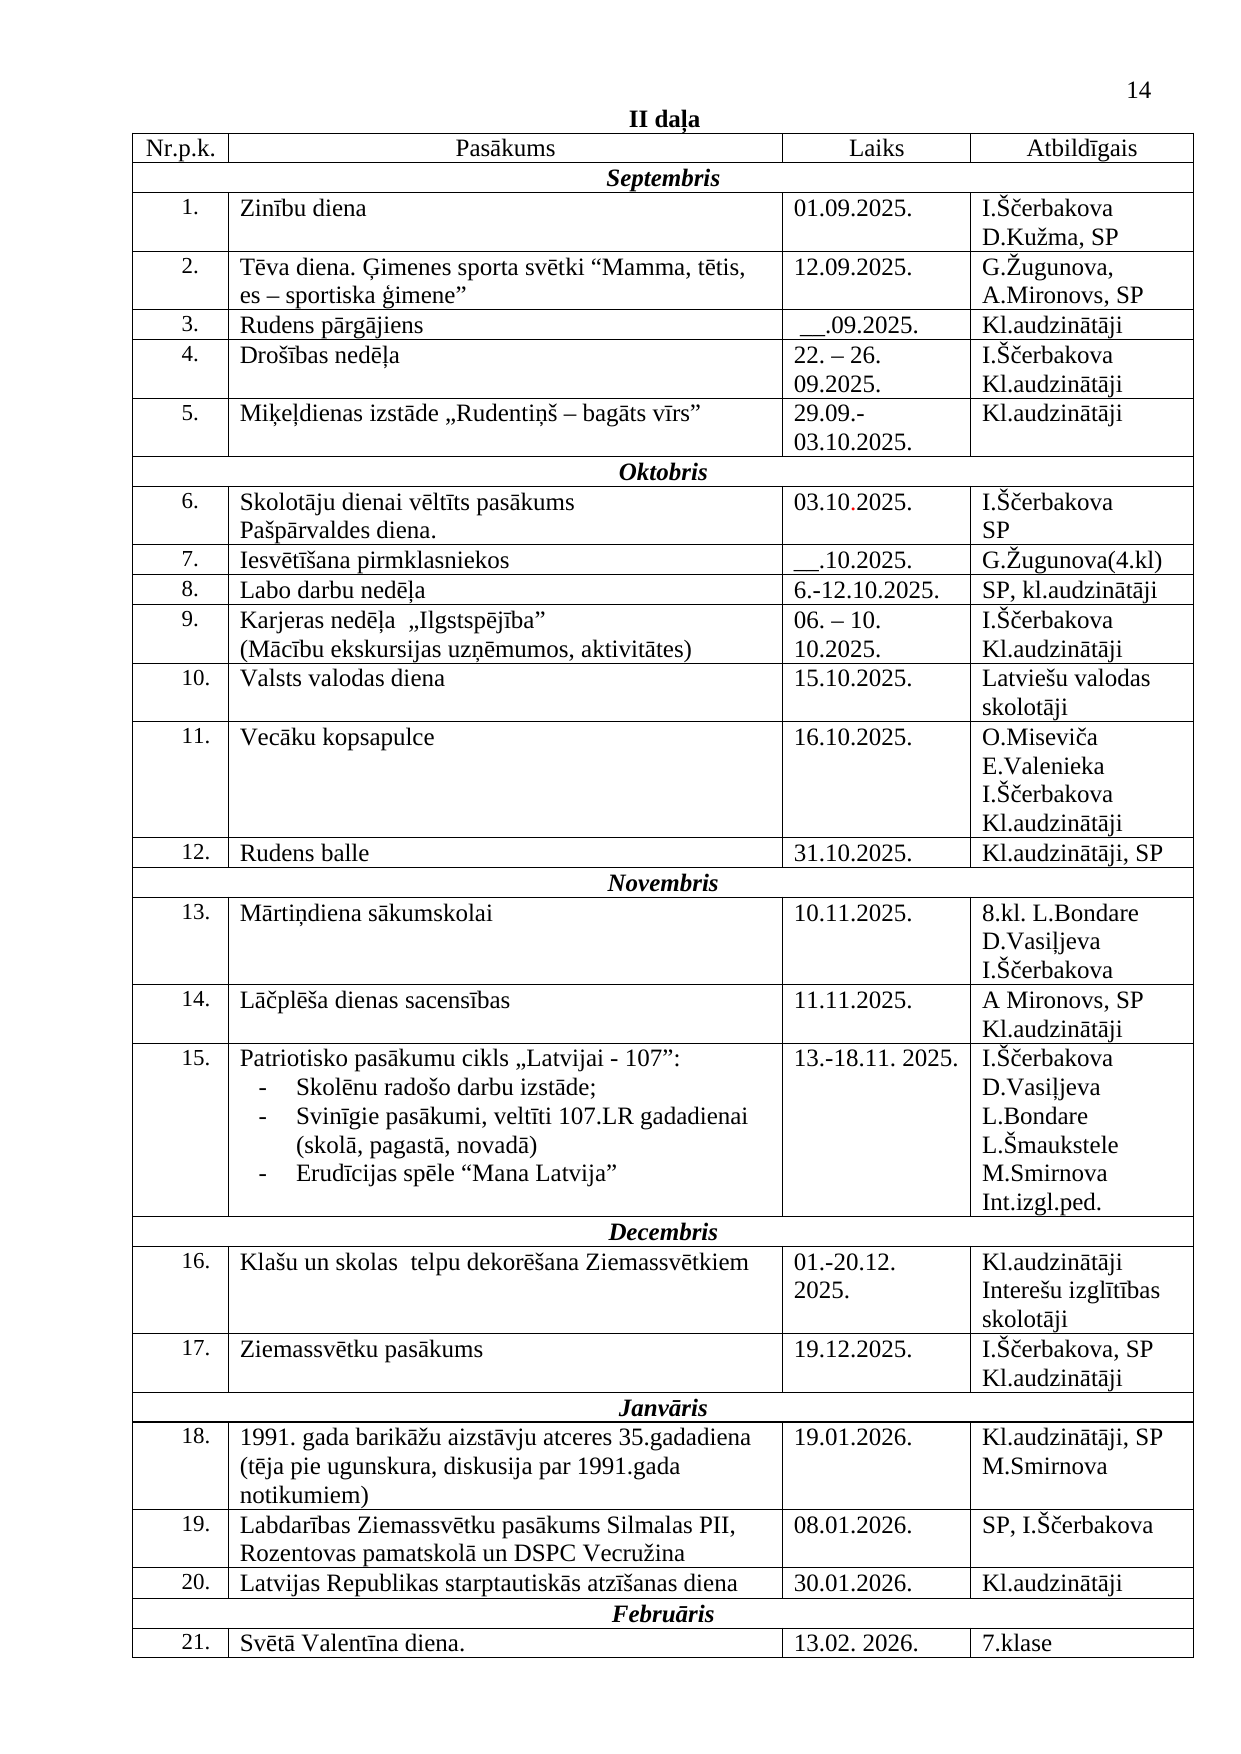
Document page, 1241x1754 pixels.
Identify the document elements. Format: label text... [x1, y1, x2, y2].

table_cell 7.klase [971, 1629, 1193, 1657]
table_cell Ziemassvētku pasākums [229, 1334, 782, 1392]
table_cell Kl.audzinātāji, SP [971, 838, 1193, 867]
table_cell A Mironovs, SP Kl.audzinātāji [971, 985, 1193, 1042]
table_cell Karjeras nedēļa „Ilgstspējība” (Mācību ekskursijas uzņēmumos, aktivitātes) [229, 605, 782, 662]
table_cell Kl.audzinātāji, SP M.Smirnova [971, 1423, 1193, 1509]
table_cell I.Ščerbakova SP [971, 487, 1193, 544]
text II daļa [177, 104, 1152, 132]
table_cell Iesvētīšana pirmklasniekos [229, 545, 782, 574]
table_cell Valsts valodas diena [229, 664, 782, 721]
table_cell Patriotisko pasākumu cikls „Latvijai - 107”: Skolēnu radošo darbu izstāde; Svinīgie pasākumi, veltīti 107.LR gadadienai (skolā, pagastā, novadā) Erudīcijas spēle “Mana Latvija” [229, 1044, 782, 1216]
table_cell Svētā Valentīna diena. [229, 1629, 782, 1657]
table_cell I.Ščerbakova, SP Kl.audzinātāji [971, 1334, 1193, 1392]
table_header Laiks [783, 134, 970, 162]
table_cell Decembris [133, 1217, 1193, 1246]
table_cell Rudens pārgājiens [229, 310, 782, 339]
table_cell 01.-20.12. 2025. [783, 1247, 970, 1333]
table_cell 16.10.2025. [783, 722, 970, 837]
table_cell G.Žugunova(4.kl) [971, 545, 1193, 574]
table_cell [133, 722, 228, 837]
table_cell 03.10.2025. [783, 487, 970, 544]
table_cell 13.02. 2026. [783, 1629, 970, 1657]
table_cell [133, 575, 228, 604]
table_cell Kl.audzinātāji Interešu izglītības skolotāji [971, 1247, 1193, 1333]
table_cell Mārtiņdiena sākumskolai [229, 898, 782, 984]
table_cell G.Žugunova, A.Mironovs, SP [971, 252, 1193, 309]
table_cell I.Ščerbakova D.Kužma, SP [971, 193, 1193, 251]
table_cell 22. – 26. 09.2025. [783, 340, 970, 397]
table_cell Kl.audzinātāji [971, 1568, 1193, 1598]
table_cell 06. – 10. 10.2025. [783, 605, 970, 662]
table_cell Labo darbu nedēļa [229, 575, 782, 604]
table_cell [133, 399, 228, 456]
table_cell 10.11.2025. [783, 898, 970, 984]
table_cell I.Ščerbakova Kl.audzinātāji [971, 340, 1193, 397]
table_cell Lāčplēša dienas sacensības [229, 985, 782, 1042]
table_cell Zinību diena [229, 193, 782, 251]
table_cell 29.09.-03.10.2025. [783, 399, 970, 456]
table_cell Janvāris [133, 1393, 1193, 1421]
table_cell [133, 1568, 228, 1598]
table_cell 11.11.2025. [783, 985, 970, 1042]
table_cell [133, 1510, 228, 1567]
table_cell [133, 985, 228, 1042]
table_cell 19.12.2025. [783, 1334, 970, 1392]
table_cell Labdarības Ziemassvētku pasākums Silmalas PII, Rozentovas pamatskolā un DSPC Vecružina [229, 1510, 782, 1567]
table_cell [133, 487, 228, 544]
table_cell [133, 340, 228, 397]
table_cell 8.kl. L.Bondare D.Vasiļjeva I.Ščerbakova [971, 898, 1193, 984]
table_cell Drošības nedēļa [229, 340, 782, 397]
table_cell [133, 193, 228, 251]
table_cell Tēva diena. Ģimenes sporta svētki “Mamma, tētis, es – sportiska ģimene” [229, 252, 782, 309]
table_cell [133, 1334, 228, 1392]
table_cell SP, kl.audzinātāji [971, 575, 1193, 604]
table_cell [133, 838, 228, 867]
table_cell Novembris [133, 868, 1193, 897]
table_cell [133, 664, 228, 721]
table_cell [133, 1629, 228, 1657]
table_cell Kl.audzinātāji [971, 310, 1193, 339]
table_cell Oktobris [133, 457, 1193, 486]
table_cell 08.01.2026. [783, 1510, 970, 1567]
table_cell O.Miseviča E.Valenieka I.Ščerbakova Kl.audzinātāji [971, 722, 1193, 837]
table_cell [133, 310, 228, 339]
table_cell [133, 545, 228, 574]
table_cell 30.01.2026. [783, 1568, 970, 1598]
table_cell Februāris [133, 1599, 1193, 1627]
table_cell [133, 1247, 228, 1333]
table_cell Kl.audzinātāji [971, 399, 1193, 456]
table_cell Latvijas Republikas starptautiskās atzīšanas diena [229, 1568, 782, 1598]
table_cell 15.10.2025. [783, 664, 970, 721]
table_cell Septembris [133, 163, 1193, 192]
table_cell Vecāku kopsapulce [229, 722, 782, 837]
table_header Atbildīgais [971, 134, 1193, 162]
table_cell [133, 898, 228, 984]
table_cell I.Ščerbakova Kl.audzinātāji [971, 605, 1193, 662]
table_cell Skolotāju dienai vēltīts pasākums Pašpārvaldes diena. [229, 487, 782, 544]
table_cell Klašu un skolas telpu dekorēšana Ziemassvētkiem [229, 1247, 782, 1333]
table_cell 6.-12.10.2025. [783, 575, 970, 604]
table_header Nr.p.k. [133, 134, 228, 162]
table_cell 12.09.2025. [783, 252, 970, 309]
table_cell Miķeļdienas izstāde „Rudentiņš – bagāts vīrs” [229, 399, 782, 456]
table_cell 31.10.2025. [783, 838, 970, 867]
table_cell [133, 1423, 228, 1509]
table_cell 01.09.2025. [783, 193, 970, 251]
table_cell Latviešu valodas skolotāji [971, 664, 1193, 721]
table_cell __.10.2025. [783, 545, 970, 574]
table_cell 13.-18.11. 2025. [783, 1044, 970, 1216]
table_cell Rudens balle [229, 838, 782, 867]
table_cell SP, I.Ščerbakova [971, 1510, 1193, 1567]
table_cell [133, 605, 228, 662]
table_header Pasākums [229, 134, 782, 162]
table_cell I.Ščerbakova D.Vasiļjeva L.Bondare L.Šmaukstele M.Smirnova Int.izgl.ped. [971, 1044, 1193, 1216]
table_cell [133, 252, 228, 309]
table_cell [133, 1044, 228, 1216]
table_cell __.09.2025. [783, 310, 970, 339]
table_cell 1991. gada barikāžu aizstāvju atceres 35.gadadiena (tēja pie ugunskura, diskusija par 1991.gada notikumiem) [229, 1423, 782, 1509]
table_cell 19.01.2026. [783, 1423, 970, 1509]
